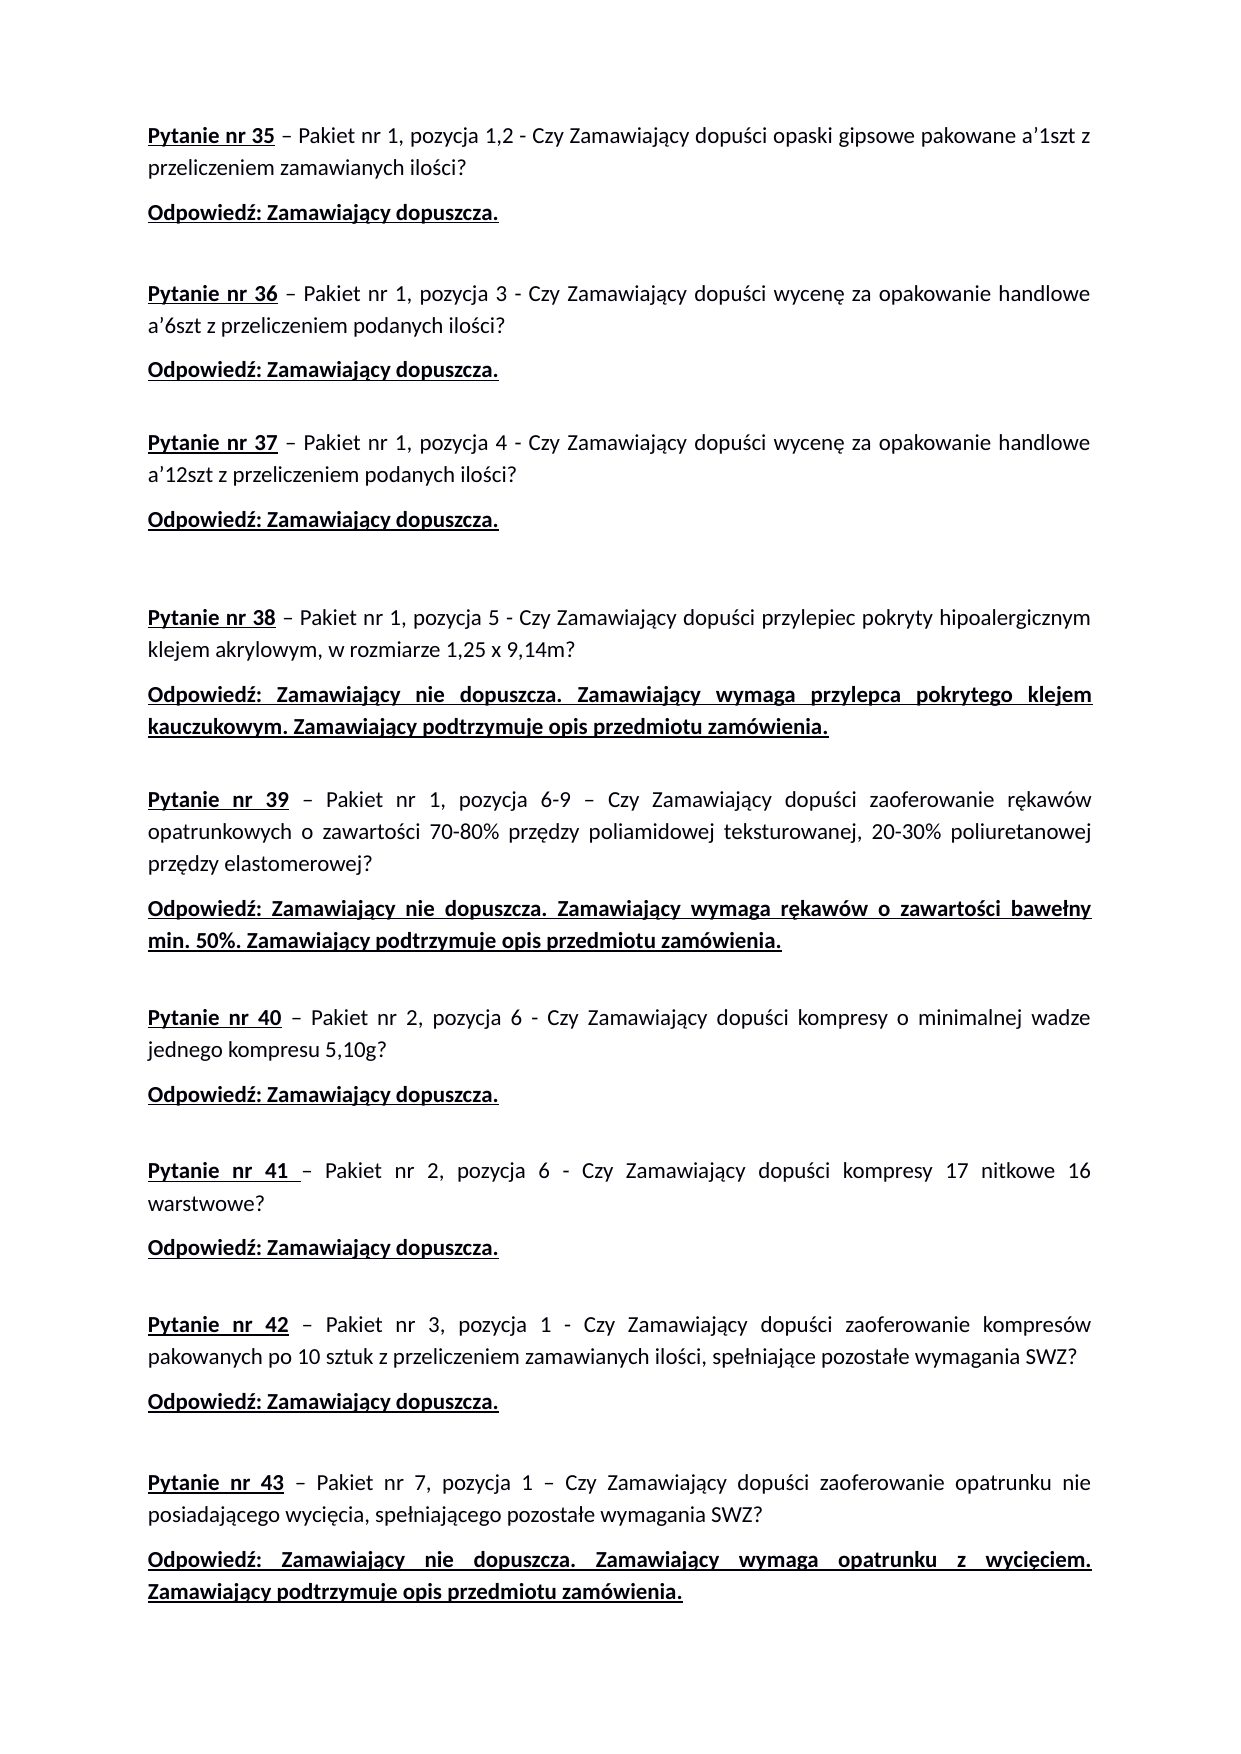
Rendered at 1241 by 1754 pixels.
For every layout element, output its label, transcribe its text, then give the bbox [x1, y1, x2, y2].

text Odpowiedź: Zamawiający dopuszcza. [148, 198, 1093, 226]
text Pytanie nr 39 – Pakiet nr 1, pozycja 6-9 – Czy Zamawiający dopuści zaoferowanie rękawów opatrunkowych o zawartości 70-80% przędzy poliamidowej teksturowanej, 20-30% poliuretanowej przędzy elastomerowej? [148, 785, 1093, 877]
text Odpowiedź: Zamawiający dopuszcza. [148, 1387, 1093, 1415]
text kauczukowym. Zamawiający podtrzymuje opis przedmiotu zamówienia. [148, 705, 1093, 740]
text Pytanie nr 42 – Pakiet nr 3, pozycja 1 - Czy Zamawiający dopuści zaoferowanie kompresów pakowanych po 10 sztuk z przeliczeniem zamawianych ilości, spełniające pozostałe wymagania SWZ? [148, 1310, 1093, 1371]
text Pytanie nr 38 – Pakiet nr 1, pozycja 5 - Czy Zamawiający dopuści przylepiec pokryty hipoalergicznym klejem akrylowym, w rozmiarze 1,25 x 9,14m? [148, 603, 1093, 663]
text Pytanie nr 41 – Pakiet nr 2, pozycja 6 - Czy Zamawiający dopuści kompresy 17 nitkowe 16 warstwowe? [148, 1157, 1093, 1217]
text Odpowiedź: Zamawiający dopuszcza. [148, 356, 1093, 384]
text Odpowiedź: Zamawiający dopuszcza. [148, 505, 1093, 533]
text Pytanie nr 43 – Pakiet nr 7, pozycja 1 – Czy Zamawiający dopuści zaoferowanie opatrunku nie posiadającego wycięcia, spełniającego pozostałe wymagania SWZ? [148, 1468, 1093, 1528]
text Pytanie nr 36 – Pakiet nr 1, pozycja 3 - Czy Zamawiający dopuści wycenę za opakowanie handlowe a’6szt z przeliczeniem podanych ilości? [148, 279, 1093, 339]
text Odpowiedź: Zamawiający nie dopuszcza. Zamawiający wymaga przylepca pokrytego klejem [148, 680, 1093, 704]
text Pytanie nr 40 – Pakiet nr 2, pozycja 6 - Czy Zamawiający dopuści kompresy o minimalnej wadze jednego kompresu 5,10g? [148, 1003, 1093, 1063]
text Pytanie nr 35 – Pakiet nr 1, pozycja 1,2 - Czy Zamawiający dopuści opaski gipsowe pakowane a’1szt z przeliczeniem zamawianych ilości? [148, 121, 1093, 181]
text Pytanie nr 37 – Pakiet nr 1, pozycja 4 - Czy Zamawiający dopuści wycenę za opakowanie handlowe a’12szt z przeliczeniem podanych ilości? [148, 428, 1093, 488]
text Odpowiedź: Zamawiający dopuszcza. [148, 1233, 1093, 1261]
text Odpowiedź: Zamawiający nie dopuszcza. Zamawiający wymaga opatrunku z wycięciem. Zamawiający podtrzymuje opis przedmiotu zamówienia. [148, 1545, 1093, 1605]
text Odpowiedź: Zamawiający nie dopuszcza. Zamawiający wymaga rękawów o zawartości bawełny min. 50%. Zamawiający podtrzymuje opis przedmiotu zamówienia. [148, 894, 1093, 954]
text Odpowiedź: Zamawiający dopuszcza. [148, 1080, 1093, 1108]
